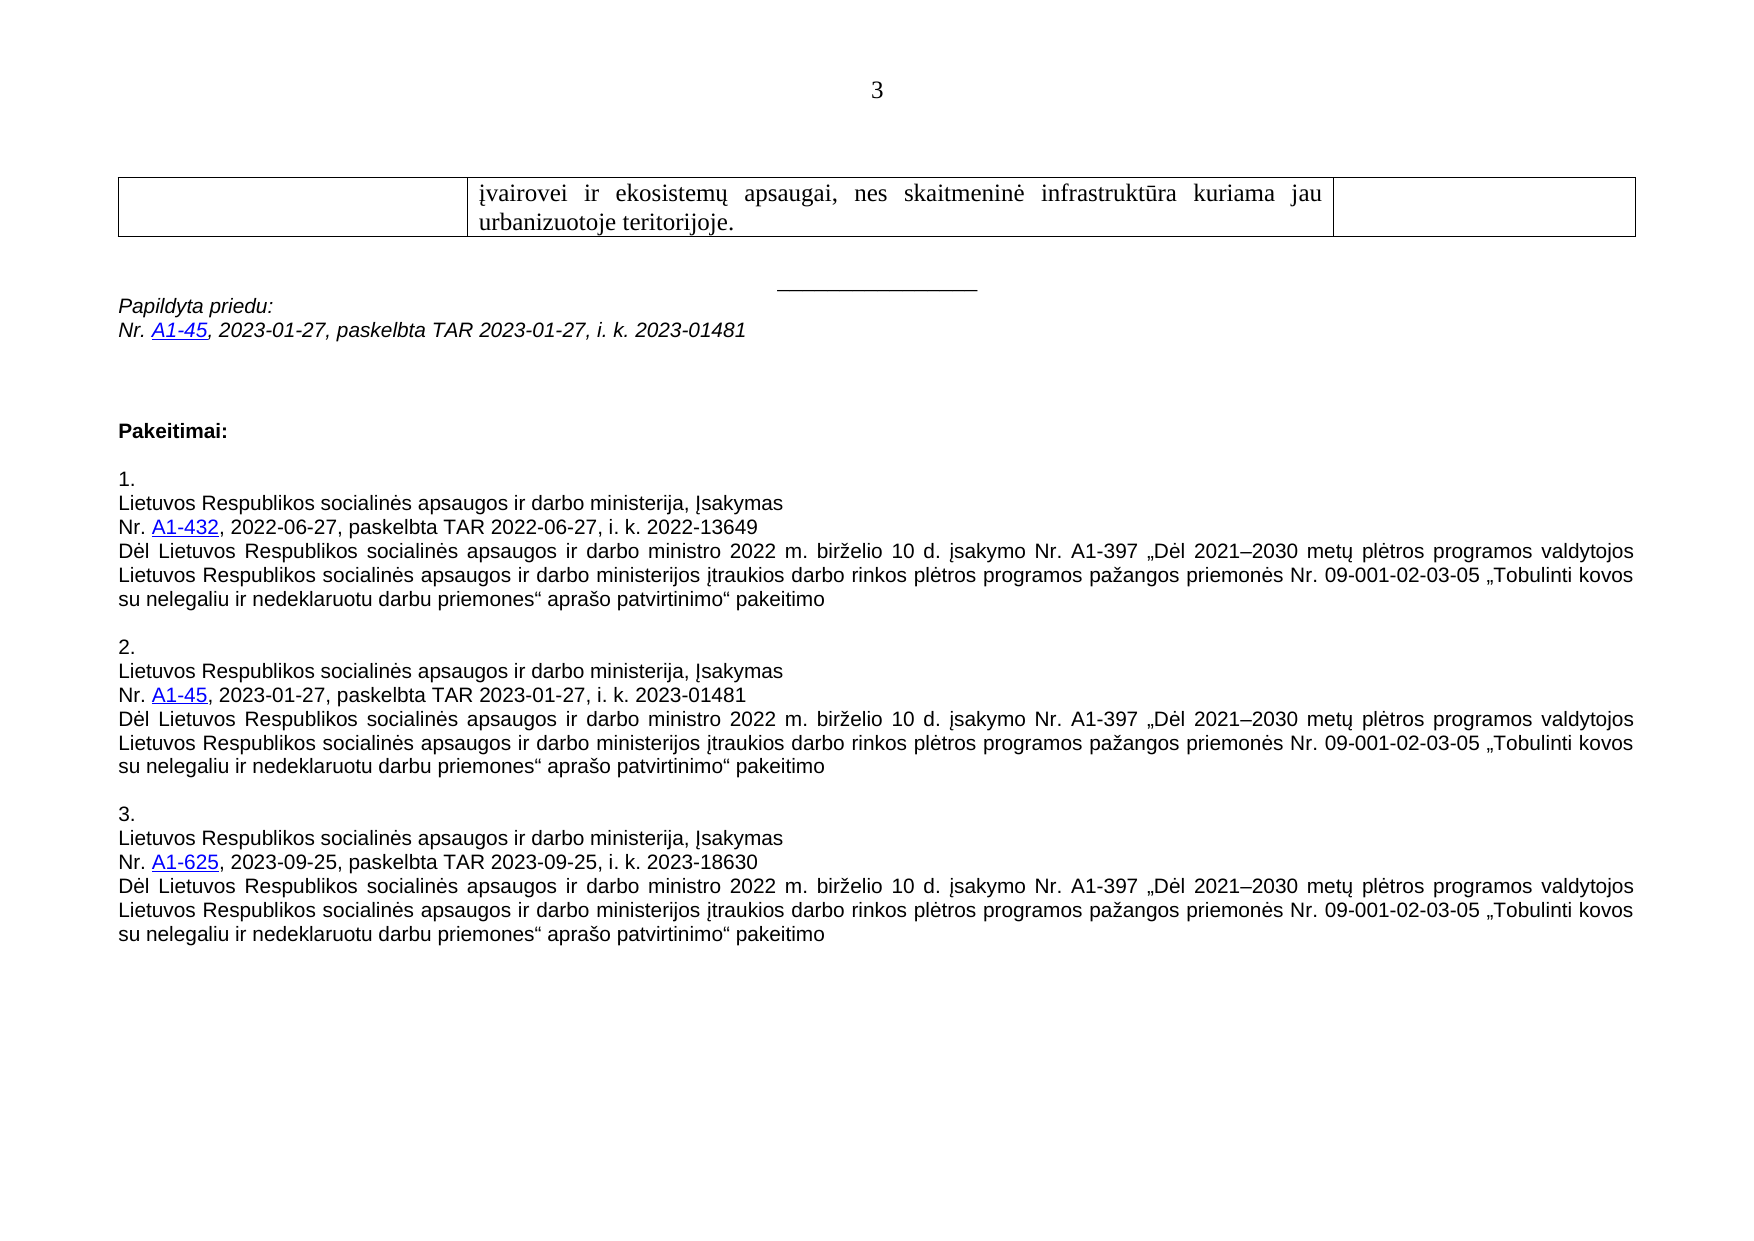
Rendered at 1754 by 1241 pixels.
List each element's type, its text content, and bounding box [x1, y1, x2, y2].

text Nr. A1-432, 2022-06-27, paskelbta TAR 2022-06-27, i. k. 2022-13649 [118, 515, 1636, 539]
text Lietuvos Respublikos socialinės apsaugos ir darbo ministerija, Įsakymas [118, 658, 1636, 682]
text Nr. A1-625, 2023-09-25, paskelbta TAR 2023-09-25, i. k. 2023-18630 [118, 850, 1636, 874]
text Pakeitimai: [118, 419, 1636, 443]
text Nr. A1-45, 2023-01-27, paskelbta TAR 2023-01-27, i. k. 2023-01481 [118, 682, 1636, 706]
text ________________ [118, 266, 1636, 294]
text 1. [118, 467, 1636, 491]
text 2. [118, 634, 1636, 658]
text Lietuvos Respublikos socialinės apsaugos ir darbo ministerija, Įsakymas [118, 826, 1636, 850]
text Dėl Lietuvos Respublikos socialinės apsaugos ir darbo ministro 2022 m. birželio 10 d. įsakymo Nr. A1-397 „Dėl 2021–2030 metų plėtros programos valdytojos Lietuvos Respublikos socialinės apsaugos ir darbo ministerijos įtraukios darbo rinkos plėtros programos pažangos priemonės Nr. 09-001-02-03-05 „Tobulinti kovos su nelegaliu ir nedeklaruotu darbu priemones“ aprašo patvirtinimo“ pakeitimo [118, 874, 1636, 946]
text 3. [118, 802, 1636, 826]
table_cell [119, 178, 467, 236]
text Dėl Lietuvos Respublikos socialinės apsaugos ir darbo ministro 2022 m. birželio 10 d. įsakymo Nr. A1-397 „Dėl 2021–2030 metų plėtros programos valdytojos Lietuvos Respublikos socialinės apsaugos ir darbo ministerijos įtraukios darbo rinkos plėtros programos pažangos priemonės Nr. 09-001-02-03-05 „Tobulinti kovos su nelegaliu ir nedeklaruotu darbu priemones“ aprašo patvirtinimo“ pakeitimo [118, 706, 1636, 778]
text Papildyta priedu: [118, 294, 1636, 318]
text Nr. A1-45, 2023-01-27, paskelbta TAR 2023-01-27, i. k. 2023-01481 [118, 318, 1636, 342]
table_cell [1334, 178, 1635, 236]
table_cell įvairovei ir ekosistemų apsaugai, nes skaitmeninė infrastruktūra kuriama jau urbanizuotoje teritorijoje. [468, 178, 1333, 236]
text Dėl Lietuvos Respublikos socialinės apsaugos ir darbo ministro 2022 m. birželio 10 d. įsakymo Nr. A1-397 „Dėl 2021–2030 metų plėtros programos valdytojos Lietuvos Respublikos socialinės apsaugos ir darbo ministerijos įtraukios darbo rinkos plėtros programos pažangos priemonės Nr. 09-001-02-03-05 „Tobulinti kovos su nelegaliu ir nedeklaruotu darbu priemones“ aprašo patvirtinimo“ pakeitimo [118, 539, 1636, 611]
text Lietuvos Respublikos socialinės apsaugos ir darbo ministerija, Įsakymas [118, 491, 1636, 515]
